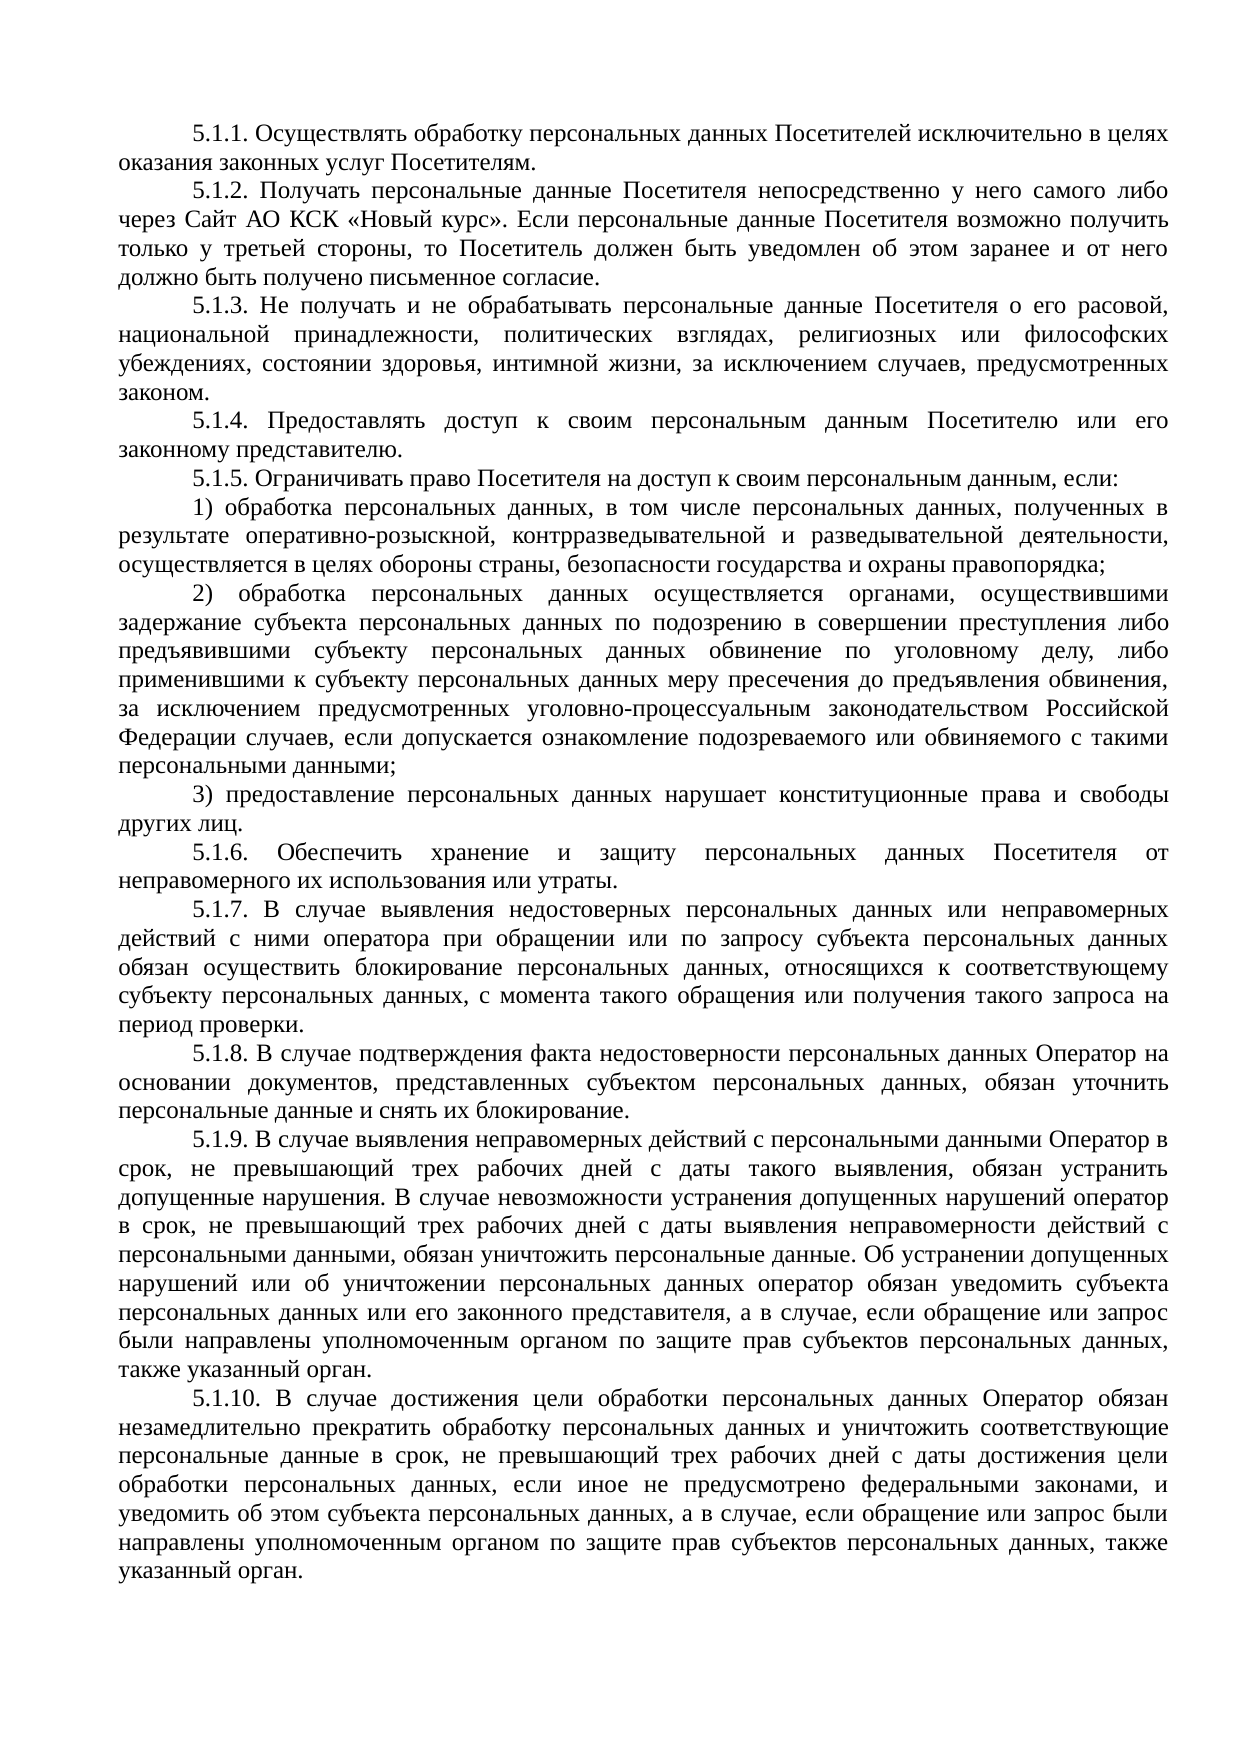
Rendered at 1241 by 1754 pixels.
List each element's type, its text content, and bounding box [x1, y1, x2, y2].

text 5.1.7. В случае выявления недостоверных персональных данных или неправомерных действий с ними оператора при обращении или по запросу субъекта персональных данных обязан осуществить блокирование персональных данных, относящихся к соответствующему субъекту персональных данных, с момента такого обращения или получения такого запроса на период проверки. [118, 894, 1170, 1038]
text 2) обработка персональных данных осуществляется органами, осуществившими задержание субъекта персональных данных по подозрению в совершении преступления либо предъявившими субъекту персональных данных обвинение по уголовному делу, либо применившими к субъекту персональных данных меру пресечения до предъявления обвинения, за исключением предусмотренных уголовно-процессуальным законодательством Российской Федерации случаев, если допускается ознакомление подозреваемого или обвиняемого с такими персональными данными; [118, 578, 1170, 779]
text 5.1.6. Обеспечить хранение и защиту персональных данных Посетителя от неправомерного их использования или утраты. [118, 837, 1170, 894]
text 5.1.4. Предоставлять доступ к своим персональным данным Посетителю или его законному представителю. [118, 406, 1170, 463]
text 5.1.2. Получать персональные данные Посетителя непосредственно у него самого либо через Сайт АО КСК «Новый курс». Если персональные данные Посетителя возможно получить только у третьей стороны, то Посетитель должен быть уведомлен об этом заранее и от него должно быть получено письменное согласие. [118, 176, 1170, 291]
text 3) предоставление персональных данных нарушает конституционные права и свободы других лиц. [118, 779, 1170, 837]
text 1) обработка персональных данных, в том числе персональных данных, полученных в результате оперативно-розыскной, контрразведывательной и разведывательной деятельности, осуществляется в целях обороны страны, безопасности государства и охраны правопорядка; [118, 492, 1170, 578]
text 5.1.9. В случае выявления неправомерных действий с персональными данными Оператор в срок, не превышающий трех рабочих дней с даты такого выявления, обязан устранить допущенные нарушения. В случае невозможности устранения допущенных нарушений оператор в срок, не превышающий трех рабочих дней с даты выявления неправомерности действий с персональными данными, обязан уничтожить персональные данные. Об устранении допущенных нарушений или об уничтожении персональных данных оператор обязан уведомить субъекта персональных данных или его законного представителя, а в случае, если обращение или запрос были направлены уполномоченным органом по защите прав субъектов персональных данных, также указанный орган. [118, 1124, 1170, 1383]
text 5.1.8. В случае подтверждения факта недостоверности персональных данных Оператор на основании документов, представленных субъектом персональных данных, обязан уточнить персональные данные и снять их блокирование. [118, 1038, 1170, 1124]
text 5.1.5. Ограничивать право Посетителя на доступ к своим персональным данным, если: [118, 463, 1170, 492]
text 5.1.1. Осуществлять обработку персональных данных Посетителей исключительно в целях оказания законных услуг Посетителям. [118, 118, 1170, 176]
text 5.1.3. Не получать и не обрабатывать персональные данные Посетителя о его расовой, национальной принадлежности, политических взглядах, религиозных или философских убеждениях, состоянии здоровья, интимной жизни, за исключением случаев, предусмотренных законом. [118, 291, 1170, 406]
text 5.1.10. В случае достижения цели обработки персональных данных Оператор обязан незамедлительно прекратить обработку персональных данных и уничтожить соответствующие персональные данные в срок, не превышающий трех рабочих дней с даты достижения цели обработки персональных данных, если иное не предусмотрено федеральными законами, и уведомить об этом субъекта персональных данных, а в случае, если обращение или запрос были направлены уполномоченным органом по защите прав субъектов персональных данных, также указанный орган. [118, 1383, 1170, 1584]
